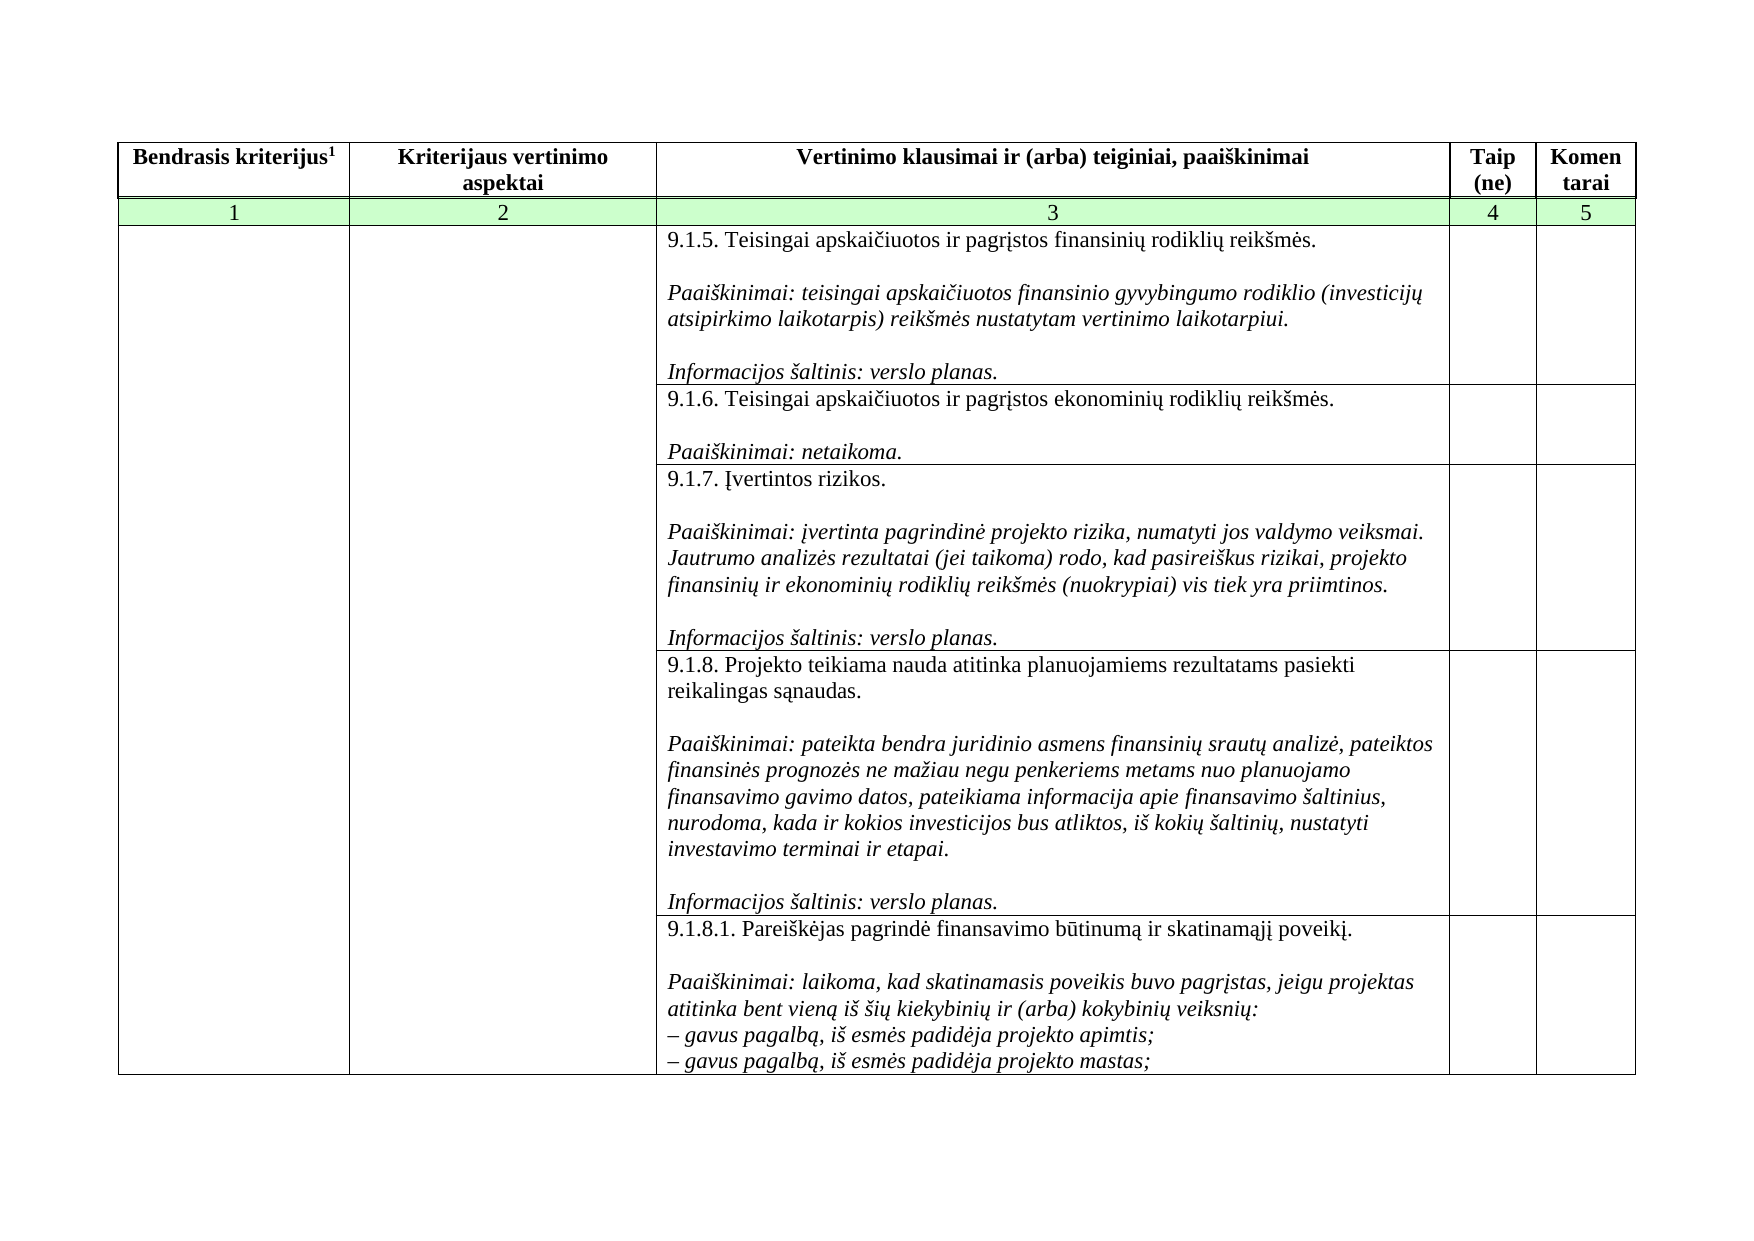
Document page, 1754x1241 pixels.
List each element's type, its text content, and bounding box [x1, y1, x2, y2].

table_header Vertinimo klausimai ir (arba) teiginiai, paaiškinimai [657, 143, 1449, 196]
table_cell [1450, 226, 1536, 384]
table_cell [1450, 385, 1536, 464]
table_cell [1537, 651, 1635, 914]
table_cell [1450, 465, 1536, 650]
table_cell 3 [657, 199, 1449, 225]
table_cell [350, 226, 656, 1074]
table_cell [1537, 465, 1635, 650]
table_cell [1450, 651, 1536, 914]
table_cell [1537, 226, 1635, 384]
table_header Bendrasis kriterijus1 [119, 143, 349, 196]
table_header Komentarai [1537, 143, 1635, 196]
table_cell 9.1.8. Projekto teikiama nauda atitinka planuojamiems rezultatams pasiekti reikalingas sąnaudas. Paaiškinimai: pateikta bendra juridinio asmens finansinių srautų analizė, pateiktos finansinės prognozės ne mažiau negu penkeriems metams nuo planuojamo finansavimo gavimo datos, pateikiama informacija apie finansavimo šaltinius, nurodoma, kada ir kokios investicijos bus atliktos, iš kokių šaltinių, nustatyti investavimo terminai ir etapai. Informacijos šaltinis: verslo planas. [657, 651, 1449, 914]
table_cell 4 [1450, 199, 1536, 225]
table_cell 9.1.7. Įvertintos rizikos. Paaiškinimai: įvertinta pagrindinė projekto rizika, numatyti jos valdymo veiksmai. Jautrumo analizės rezultatai (jei taikoma) rodo, kad pasireiškus rizikai, projekto finansinių ir ekonominių rodiklių reikšmės (nuokrypiai) vis tiek yra priimtinos. Informacijos šaltinis: verslo planas. [657, 465, 1449, 650]
table_cell 2 [350, 199, 656, 225]
table_header Taip (ne) [1451, 143, 1535, 196]
table_cell [1537, 916, 1635, 1074]
table_cell 1 [119, 199, 349, 225]
table_cell 9.1.5. Teisingai apskaičiuotos ir pagrįstos finansinių rodiklių reikšmės. Paaiškinimai: teisingai apskaičiuotos finansinio gyvybingumo rodiklio (investicijų atsipirkimo laikotarpis) reikšmės nustatytam vertinimo laikotarpiui. Informacijos šaltinis: verslo planas. [657, 226, 1449, 384]
table_cell [119, 226, 349, 1074]
table_cell [1537, 385, 1635, 464]
table_cell 9.1.6. Teisingai apskaičiuotos ir pagrįstos ekonominių rodiklių reikšmės. Paaiškinimai: netaikoma. [657, 385, 1449, 464]
table_cell [1450, 916, 1536, 1074]
table_cell 9.1.8.1. Pareiškėjas pagrindė finansavimo būtinumą ir skatinamąjį poveikį. Paaiškinimai: laikoma, kad skatinamasis poveikis buvo pagrįstas, jeigu projektas atitinka bent vieną iš šių kiekybinių ir (arba) kokybinių veiksnių: – gavus pagalbą, iš esmės padidėja projekto apimtis; – gavus pagalbą, iš esmės padidėja projekto mastas; [657, 916, 1449, 1074]
table_header Kriterijaus vertinimo aspektai [350, 143, 656, 196]
table_cell 5 [1537, 199, 1635, 225]
